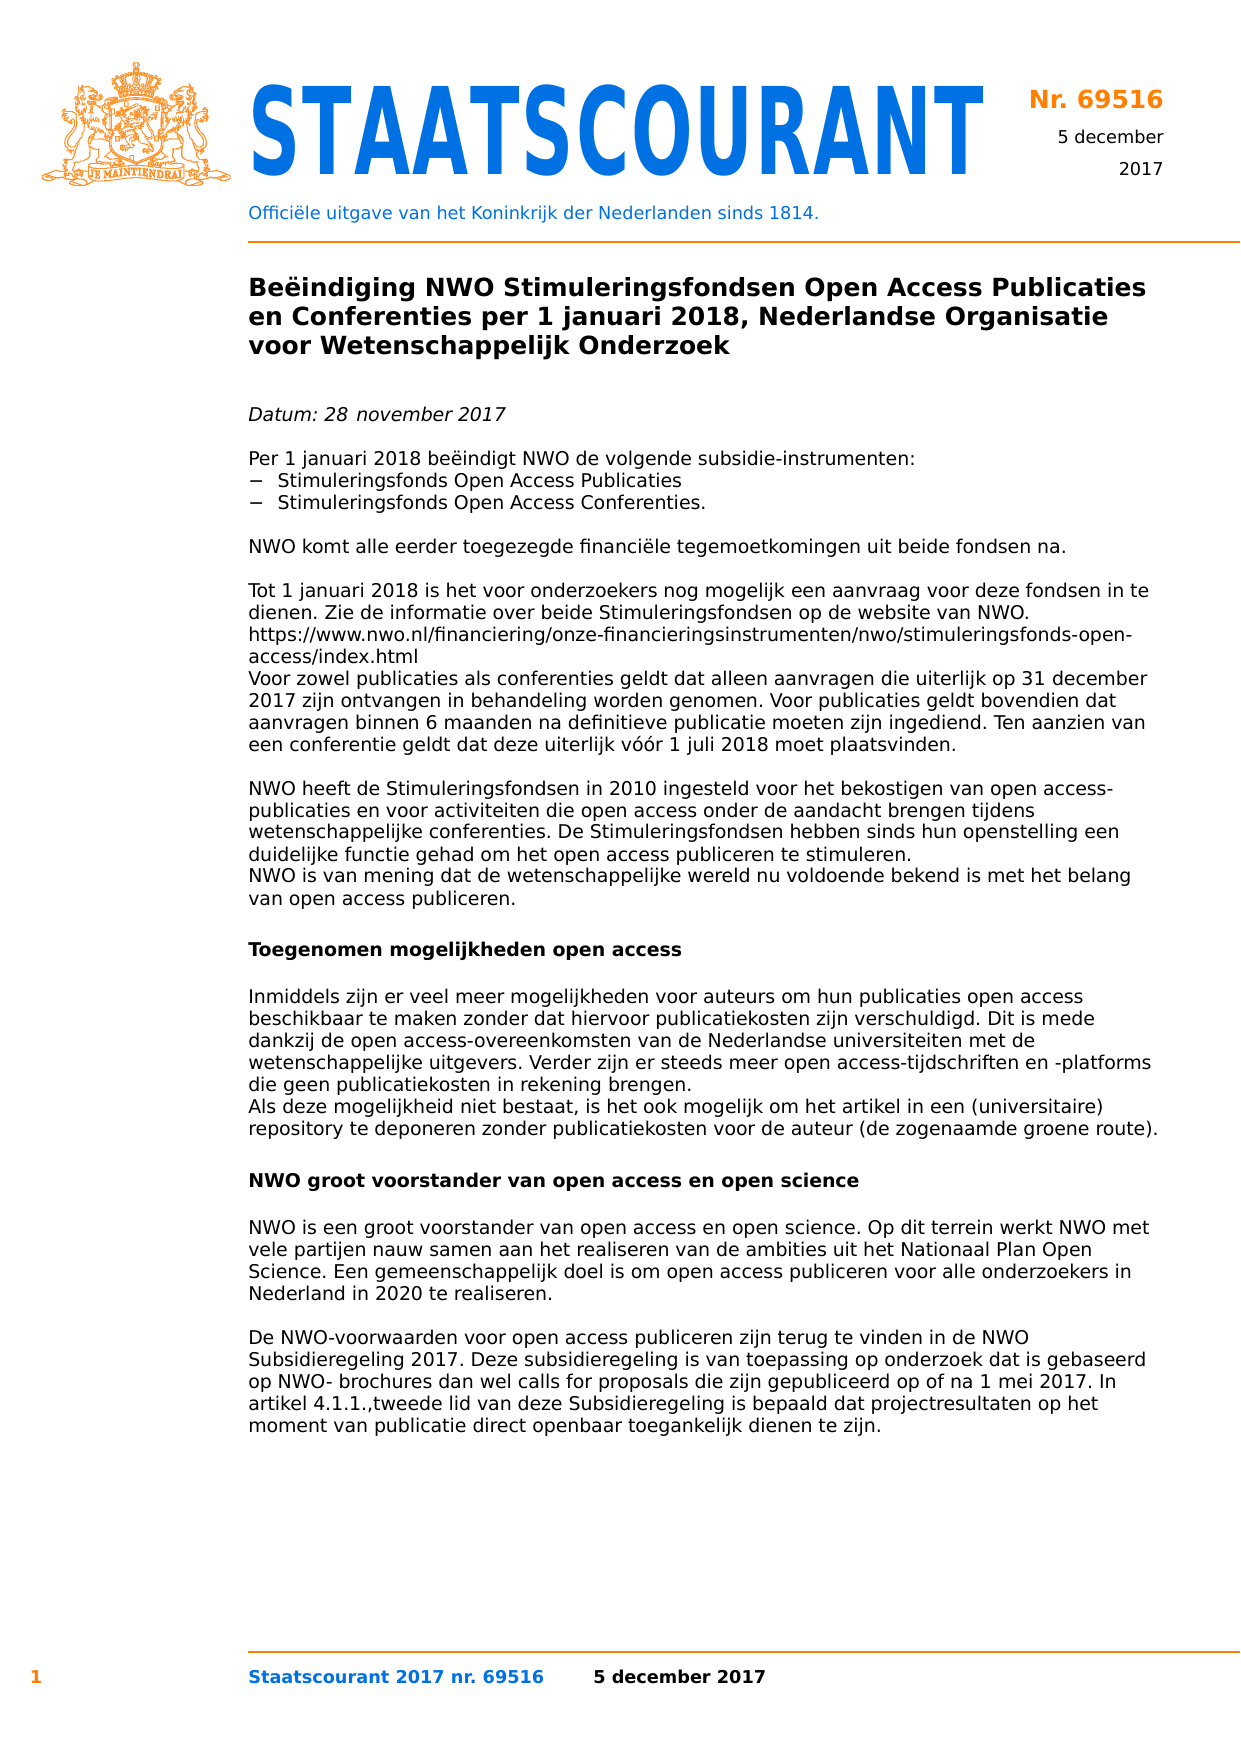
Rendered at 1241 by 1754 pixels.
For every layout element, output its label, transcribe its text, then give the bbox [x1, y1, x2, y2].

subtitle NWO groot voorstander van open access en open science [248, 1170, 1163, 1192]
text Tot 1 januari 2018 is het voor onderzoekers nog mogelijk een aanvraag voor deze fondsen in te dienen. Zie de informatie over beide Stimuleringsfondsen op de website van NWO. https://www.nwo.nl/financiering/onze-financieringsinstrumenten/nwo/stimuleringsfonds-open-access/index.html [248, 580, 1163, 668]
table_cell 2017 [998, 153, 1240, 203]
text − Stimuleringsfonds Open Access Publicaties [248, 470, 1163, 492]
text Voor zowel publicaties als conferenties geldt dat alleen aanvragen die uiterlijk op 31 december 2017 zijn ontvangen in behandeling worden genomen. Voor publicaties geldt bovendien dat aanvragen binnen 6 maanden na definitieve publicatie moeten zijn ingediend. Ten aanzien van een conferentie geldt dat deze uiterlijk vóór 1 juli 2018 moet plaatsvinden. [248, 668, 1163, 756]
text NWO is van mening dat de wetenschappelijke wereld nu voldoende bekend is met het belang van open access publiceren. [248, 865, 1163, 909]
picture [41, 62, 231, 186]
subtitle Beëindiging NWO Stimuleringsfondsen Open Access Publicaties en Conferenties per 1 januari 2018, Nederlandse Organisatie voor Wetenschappelijk Onderzoek [248, 273, 1163, 361]
text − Stimuleringsfonds Open Access Conferenties. [248, 492, 1163, 514]
text Per 1 januari 2018 beëindigt NWO de volgende subsidie-instrumenten: [248, 448, 1163, 470]
subtitle Toegenomen mogelijkheden open access [248, 939, 1163, 961]
table_header STAATSCOURANT [248, 62, 998, 203]
text De NWO-voorwaarden voor open access publiceren zijn terug te vinden in de NWO Subsidieregeling 2017. Deze subsidieregeling is van toepassing op onderzoek dat is gebaseerd op NWO- brochures dan wel calls for proposals die zijn gepubliceerd op of na 1 mei 2017. In artikel 4.1.1.,tweede lid van deze Subsidieregeling is bepaald dat projectresultaten op het moment van publicatie direct openbaar toegankelijk dienen te zijn. [248, 1327, 1163, 1437]
text Inmiddels zijn er veel meer mogelijkheden voor auteurs om hun publicaties open access beschikbaar te maken zonder dat hiervoor publicatiekosten zijn verschuldigd. Dit is mede dankzij de open access-overeenkomsten van de Nederlandse universiteiten met de wetenschappelijke uitgevers. Verder zijn er steeds meer open access-tijdschriften en -platforms die geen publicatiekosten in rekening brengen. [248, 986, 1163, 1096]
text NWO is een groot voorstander van open access en open science. Op dit terrein werkt NWO met vele partijen nauw samen aan het realiseren van de ambities uit het Nationaal Plan Open Science. Een gemeenschappelijk doel is om open access publiceren voor alle onderzoekers in Nederland in 2020 te realiseren. [248, 1217, 1163, 1305]
table_cell Officiële uitgave van het Koninkrijk der Nederlanden sinds 1814. [248, 203, 1240, 241]
text NWO heeft de Stimuleringsfondsen in 2010 ingesteld voor het bekostigen van open access-publicaties en voor activiteiten die open access onder de aandacht brengen tijdens wetenschappelijke conferenties. De Stimuleringsfondsen hebben sinds hun openstelling een duidelijke functie gehad om het open access publiceren te stimuleren. [248, 777, 1163, 865]
table_header Nr. 69516 [998, 62, 1240, 121]
table_header [25, 62, 248, 241]
text Datum: 28 november 2017 [248, 404, 1163, 426]
table_cell 5 december [998, 121, 1240, 153]
text NWO komt alle eerder toegezegde financiële tegemoetkomingen uit beide fondsen na. [248, 536, 1163, 558]
text Als deze mogelijkheid niet bestaat, is het ook mogelijk om het artikel in een (universitaire) repository te deponeren zonder publicatiekosten voor de auteur (de zogenaamde groene route). [248, 1096, 1163, 1140]
